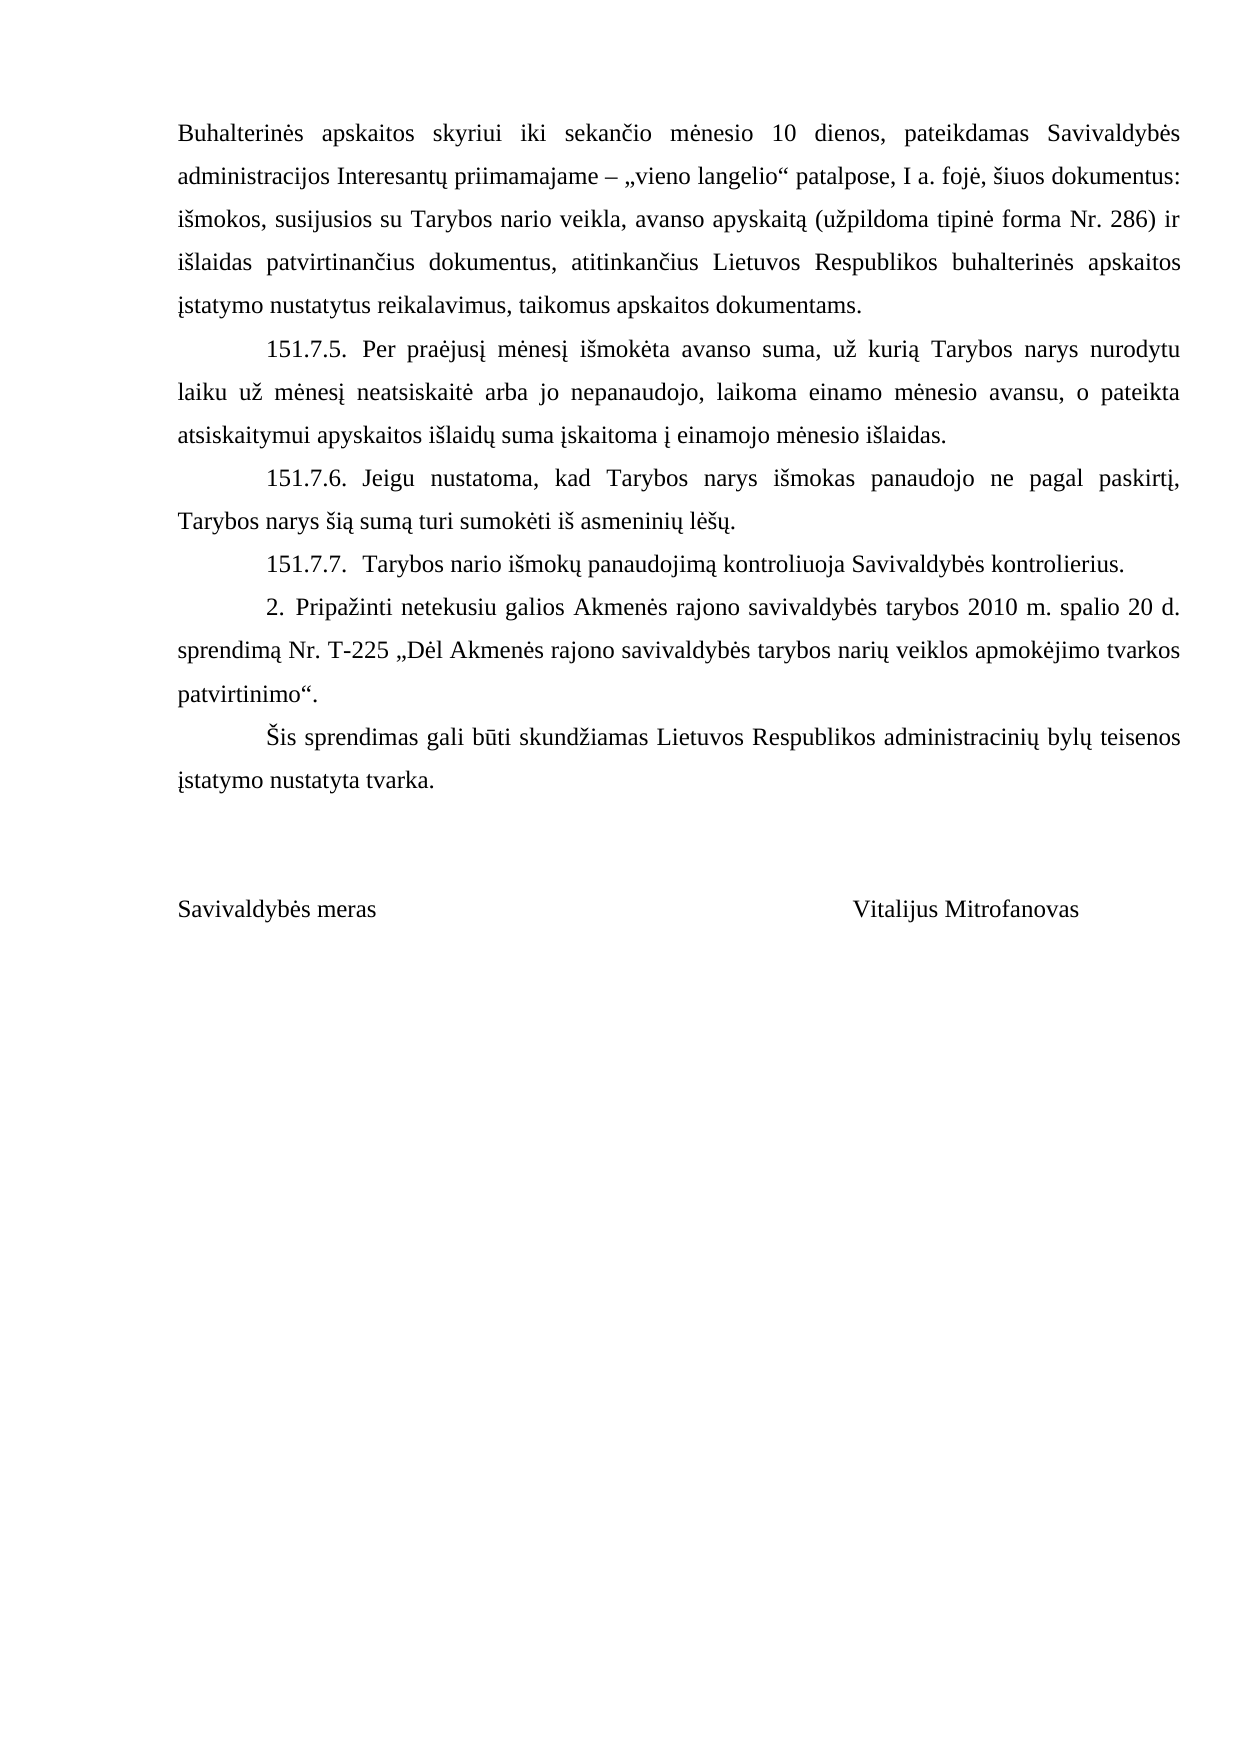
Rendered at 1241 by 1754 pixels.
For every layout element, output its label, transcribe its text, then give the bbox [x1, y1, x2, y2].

text 151.7.5. Per praėjusį mėnesį išmokėta avanso suma, už kurią Tarybos narys nurodytu laiku už mėnesį neatsiskaitė arba jo nepanaudojo, laikoma einamo mėnesio avansu, o pateikta atsiskaitymui apyskaitos išlaidų suma įskaitoma į einamojo mėnesio išlaidas. [177, 334, 1181, 449]
text Buhalterinės apskaitos skyriui iki sekančio mėnesio 10 dienos, pateikdamas Savivaldybės administracijos Interesantų priimamajame – „vieno langelio“ patalpose, I a. fojė, šiuos dokumentus: išmokos, susijusios su Tarybos nario veikla, avanso apyskaitą (užpildoma tipinė forma Nr. 286) ir išlaidas patvirtinančius dokumentus, atitinkančius Lietuvos Respublikos buhalterinės apskaitos įstatymo nustatytus reikalavimus, taikomus apskaitos dokumentams. [177, 118, 1181, 319]
text Šis sprendimas gali būti skundžiamas Lietuvos Respublikos administracinių bylų teisenos įstatymo nustatyta tvarka. [177, 722, 1181, 794]
text Savivaldybės meras Vitalijus Mitrofanovas [177, 894, 1181, 923]
text 151.7.7. Tarybos nario išmokų panaudojimą kontroliuoja Savivaldybės kontrolierius. [177, 549, 1181, 578]
text 151.7.6. Jeigu nustatoma, kad Tarybos narys išmokas panaudojo ne pagal paskirtį, Tarybos narys šią sumą turi sumokėti iš asmeninių lėšų. [177, 463, 1181, 535]
text 2. Pripažinti netekusiu galios Akmenės rajono savivaldybės tarybos 2010 m. spalio 20 d. sprendimą Nr. T-225 „Dėl Akmenės rajono savivaldybės tarybos narių veiklos apmokėjimo tvarkos patvirtinimo“. [177, 592, 1181, 707]
